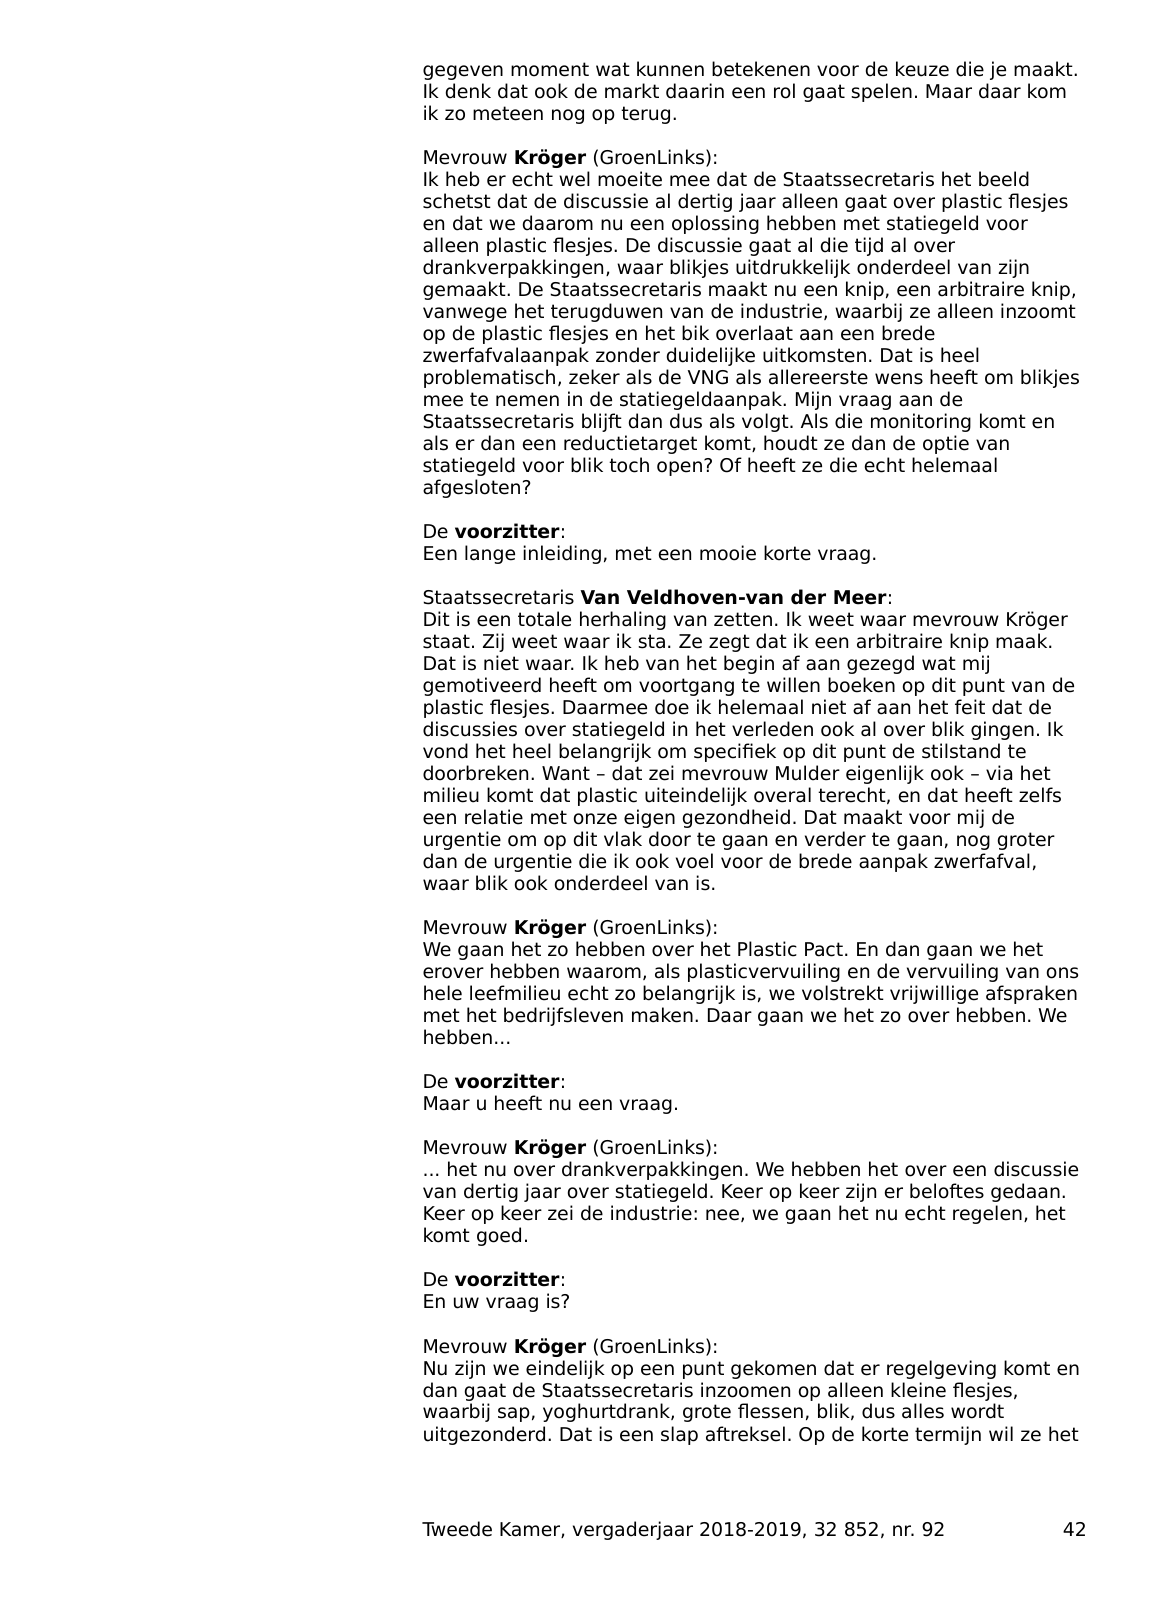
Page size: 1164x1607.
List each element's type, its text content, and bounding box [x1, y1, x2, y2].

text Mevrouw Kröger (GroenLinks): [422, 917, 1087, 939]
text Een lange inleiding, met een mooie korte vraag. [422, 543, 1087, 565]
text Staatssecretaris Van Veldhoven-van der Meer: [422, 587, 1087, 609]
text Maar u heeft nu een vraag. [422, 1093, 1087, 1115]
text Mevrouw Kröger (GroenLinks): [422, 1137, 1087, 1159]
text De voorzitter: [422, 521, 1087, 543]
text gegeven moment wat kunnen betekenen voor de keuze die je maakt. Ik denk dat ook de markt daarin een rol gaat spelen. Maar daar kom ik zo meteen nog op terug. [422, 59, 1087, 125]
text ... het nu over drankverpakkingen. We hebben het over een discussie van dertig jaar over statiegeld. Keer op keer zijn er beloftes gedaan. Keer op keer zei de industrie: nee, we gaan het nu echt regelen, het komt goed. [422, 1159, 1087, 1247]
text Ik heb er echt wel moeite mee dat de Staatssecretaris het beeld schetst dat de discussie al dertig jaar alleen gaat over plastic flesjes en dat we daarom nu een oplossing hebben met statiegeld voor alleen plastic flesjes. De discussie gaat al die tijd al over drankverpakkingen, waar blikjes uitdrukkelijk onderdeel van zijn gemaakt. De Staatssecretaris maakt nu een knip, een arbitraire knip, vanwege het terugduwen van de industrie, waarbij ze alleen inzoomt op de plastic flesjes en het bik overlaat aan een brede zwerfafvalaanpak zonder duidelijke uitkomsten. Dat is heel problematisch, zeker als de VNG als allereerste wens heeft om blikjes mee te nemen in de statiegeldaanpak. Mijn vraag aan de Staatssecretaris blijft dan dus als volgt. Als die monitoring komt en als er dan een reductietarget komt, houdt ze dan de optie van statiegeld voor blik toch open? Of heeft ze die echt helemaal afgesloten? [422, 169, 1087, 499]
text Mevrouw Kröger (GroenLinks): [422, 147, 1087, 169]
text Dit is een totale herhaling van zetten. Ik weet waar mevrouw Kröger staat. Zij weet waar ik sta. Ze zegt dat ik een arbitraire knip maak. Dat is niet waar. Ik heb van het begin af aan gezegd wat mij gemotiveerd heeft om voortgang te willen boeken op dit punt van de plastic flesjes. Daarmee doe ik helemaal niet af aan het feit dat de discussies over statiegeld in het verleden ook al over blik gingen. Ik vond het heel belangrijk om specifiek op dit punt de stilstand te doorbreken. Want – dat zei mevrouw Mulder eigenlijk ook – via het milieu komt dat plastic uiteindelijk overal terecht, en dat heeft zelfs een relatie met onze eigen gezondheid. Dat maakt voor mij de urgentie om op dit vlak door te gaan en verder te gaan, nog groter dan de urgentie die ik ook voel voor de brede aanpak zwerfafval, waar blik ook onderdeel van is. [422, 609, 1087, 895]
text De voorzitter: [422, 1269, 1087, 1291]
text De voorzitter: [422, 1071, 1087, 1093]
text Nu zijn we eindelijk op een punt gekomen dat er regelgeving komt en dan gaat de Staatssecretaris inzoomen op alleen kleine flesjes, waarbij sap, yoghurtdrank, grote flessen, blik, dus alles wordt uitgezonderd. Dat is een slap aftreksel. Op de korte termijn wil ze het [422, 1357, 1087, 1445]
text Mevrouw Kröger (GroenLinks): [422, 1336, 1087, 1357]
text En uw vraag is? [422, 1291, 1087, 1313]
text We gaan het zo hebben over het Plastic Pact. En dan gaan we het erover hebben waarom, als plasticvervuiling en de vervuiling van ons hele leefmilieu echt zo belangrijk is, we volstrekt vrijwillige afspraken met het bedrijfsleven maken. Daar gaan we het zo over hebben. We hebben... [422, 939, 1087, 1049]
